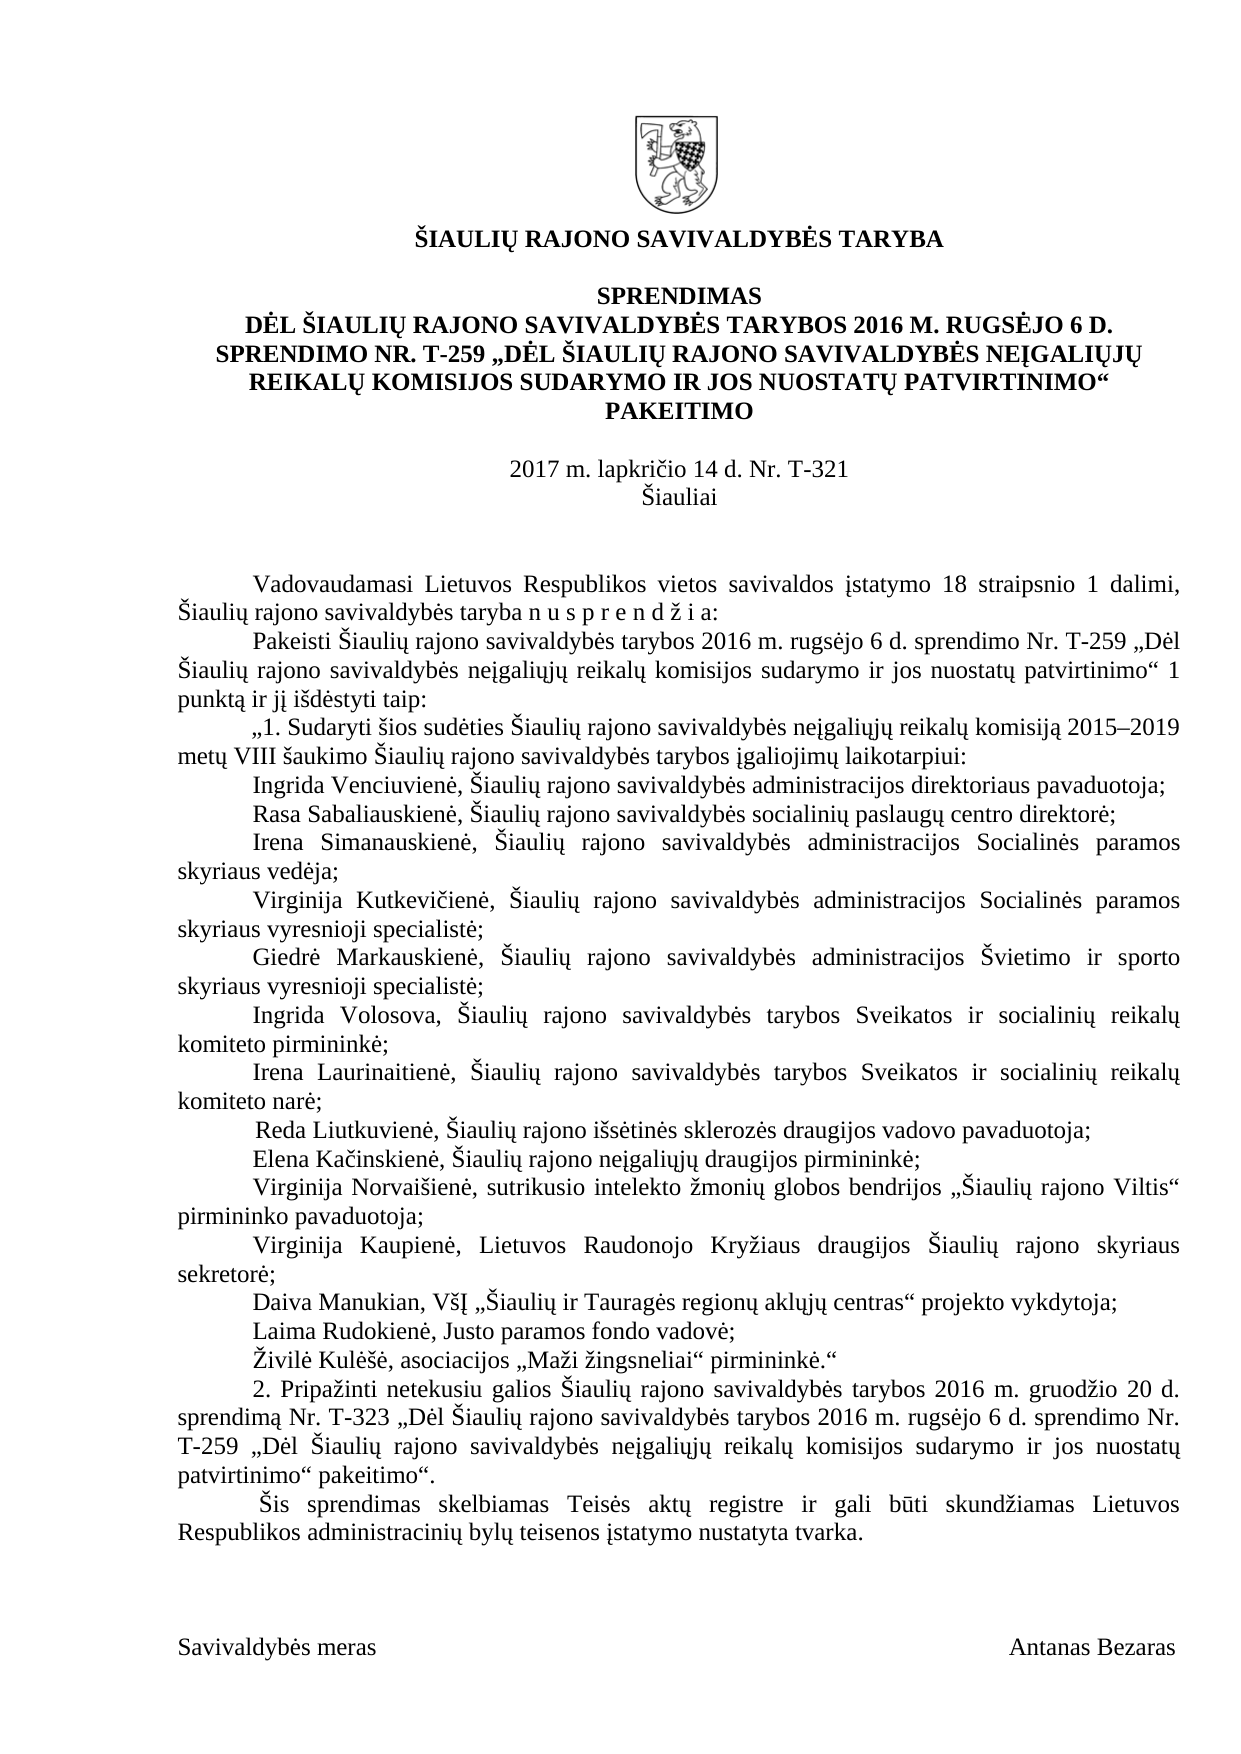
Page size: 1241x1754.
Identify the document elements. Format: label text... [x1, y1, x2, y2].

text Virginija Kaupienė, Lietuvos Raudonojo Kryžiaus draugijos Šiaulių rajono skyriaus sekretorė; [177, 1230, 1181, 1287]
text Ingrida Volosova, Šiaulių rajono savivaldybės tarybos Sveikatos ir socialinių reikalų komiteto pirmininkė; [177, 1000, 1181, 1057]
text Elena Kačinskienė, Šiaulių rajono neįgaliųjų draugijos pirmininkė; [177, 1144, 1181, 1172]
text Šis sprendimas skelbiamas Teisės aktų registre ir gali būti skundžiamas Lietuvos Respublikos administracinių bylų teisenos įstatymo nustatyta tvarka. [177, 1489, 1181, 1546]
text Savivaldybės meras Antanas Bezaras [177, 1632, 1181, 1661]
text Rasa Sabaliauskienė, Šiaulių rajono savivaldybės socialinių paslaugų centro direktorė; [177, 799, 1181, 827]
text „1. Sudaryti šios sudėties Šiaulių rajono savivaldybės neįgaliųjų reikalų komisiją 2015–2019 metų VIII šaukimo Šiaulių rajono savivaldybės tarybos įgaliojimų laikotarpiui: [177, 712, 1181, 770]
text Šiauliai [177, 482, 1181, 511]
text Živilė Kulėšė, asociacijos „Maži žingsneliai“ pirmininkė.“ [177, 1345, 1181, 1374]
text Pakeisti Šiaulių rajono savivaldybės tarybos 2016 m. rugsėjo 6 d. sprendimo Nr. T-259 „Dėl Šiaulių rajono savivaldybės neįgaliųjų reikalų komisijos sudarymo ir jos nuostatų patvirtinimo“ 1 punktą ir jį išdėstyti taip: [177, 626, 1181, 712]
text Virginija Kutkevičienė, Šiaulių rajono savivaldybės administracijos Socialinės paramos skyriaus vyresnioji specialistė; [177, 885, 1181, 942]
text Irena Laurinaitienė, Šiaulių rajono savivaldybės tarybos Sveikatos ir socialinių reikalų komiteto narė; [177, 1057, 1181, 1115]
text Virginija Norvaišienė, sutrikusio intelekto žmonių globos bendrijos „Šiaulių rajono Viltis“ pirmininko pavaduotoja; [177, 1172, 1181, 1230]
text Vadovaudamasi Lietuvos Respublikos vietos savivaldos įstatymo 18 straipsnio 1 dalimi, Šiaulių rajono savivaldybės taryba n u s p r e n d ž i a: [177, 569, 1181, 626]
text Irena Simanauskienė, Šiaulių rajono savivaldybės administracijos Socialinės paramos skyriaus vedėja; [177, 827, 1181, 885]
text SPRENDIMAS [177, 281, 1181, 310]
text 2. Pripažinti netekusiu galios Šiaulių rajono savivaldybės tarybos 2016 m. gruodžio 20 d. sprendimą Nr. T-323 „Dėl Šiaulių rajono savivaldybės tarybos 2016 m. rugsėjo 6 d. sprendimo Nr. T-259 „Dėl Šiaulių rajono savivaldybės neįgaliųjų reikalų komisijos sudarymo ir jos nuostatų patvirtinimo“ pakeitimo“. [177, 1374, 1181, 1489]
text Reda Liutkuvienė, Šiaulių rajono išsėtinės sklerozės draugijos vadovo pavaduotoja; [177, 1115, 1181, 1144]
text Daiva Manukian, VšĮ „Šiaulių ir Tauragės regionų aklųjų centras“ projekto vykdytoja; [177, 1287, 1181, 1316]
text DĖL ŠIAULIŲ RAJONO SAVIVALDYBĖS TARYBOS 2016 M. RUGSĖJO 6 D. SPRENDIMO NR. T-259 „DĖL ŠIAULIŲ RAJONO SAVIVALDYBĖS NEĮGALIŲJŲ REIKALŲ KOMISIJOS SUDARYMO IR JOS NUOSTATŲ PATVIRTINIMO“ PAKEITIMO [177, 310, 1181, 425]
text ŠIAULIŲ RAJONO SAVIVALDYBĖS TARYBA [177, 224, 1181, 252]
text Laima Rudokienė, Justo paramos fondo vadovė; [177, 1316, 1181, 1345]
text Ingrida Venciuvienė, Šiaulių rajono savivaldybės administracijos direktoriaus pavaduotoja; [177, 770, 1181, 799]
text Giedrė Markauskienė, Šiaulių rajono savivaldybės administracijos Švietimo ir sporto skyriaus vyresnioji specialistė; [177, 942, 1181, 1000]
text 2017 m. lapkričio 14 d. Nr. T-321 [177, 454, 1181, 482]
